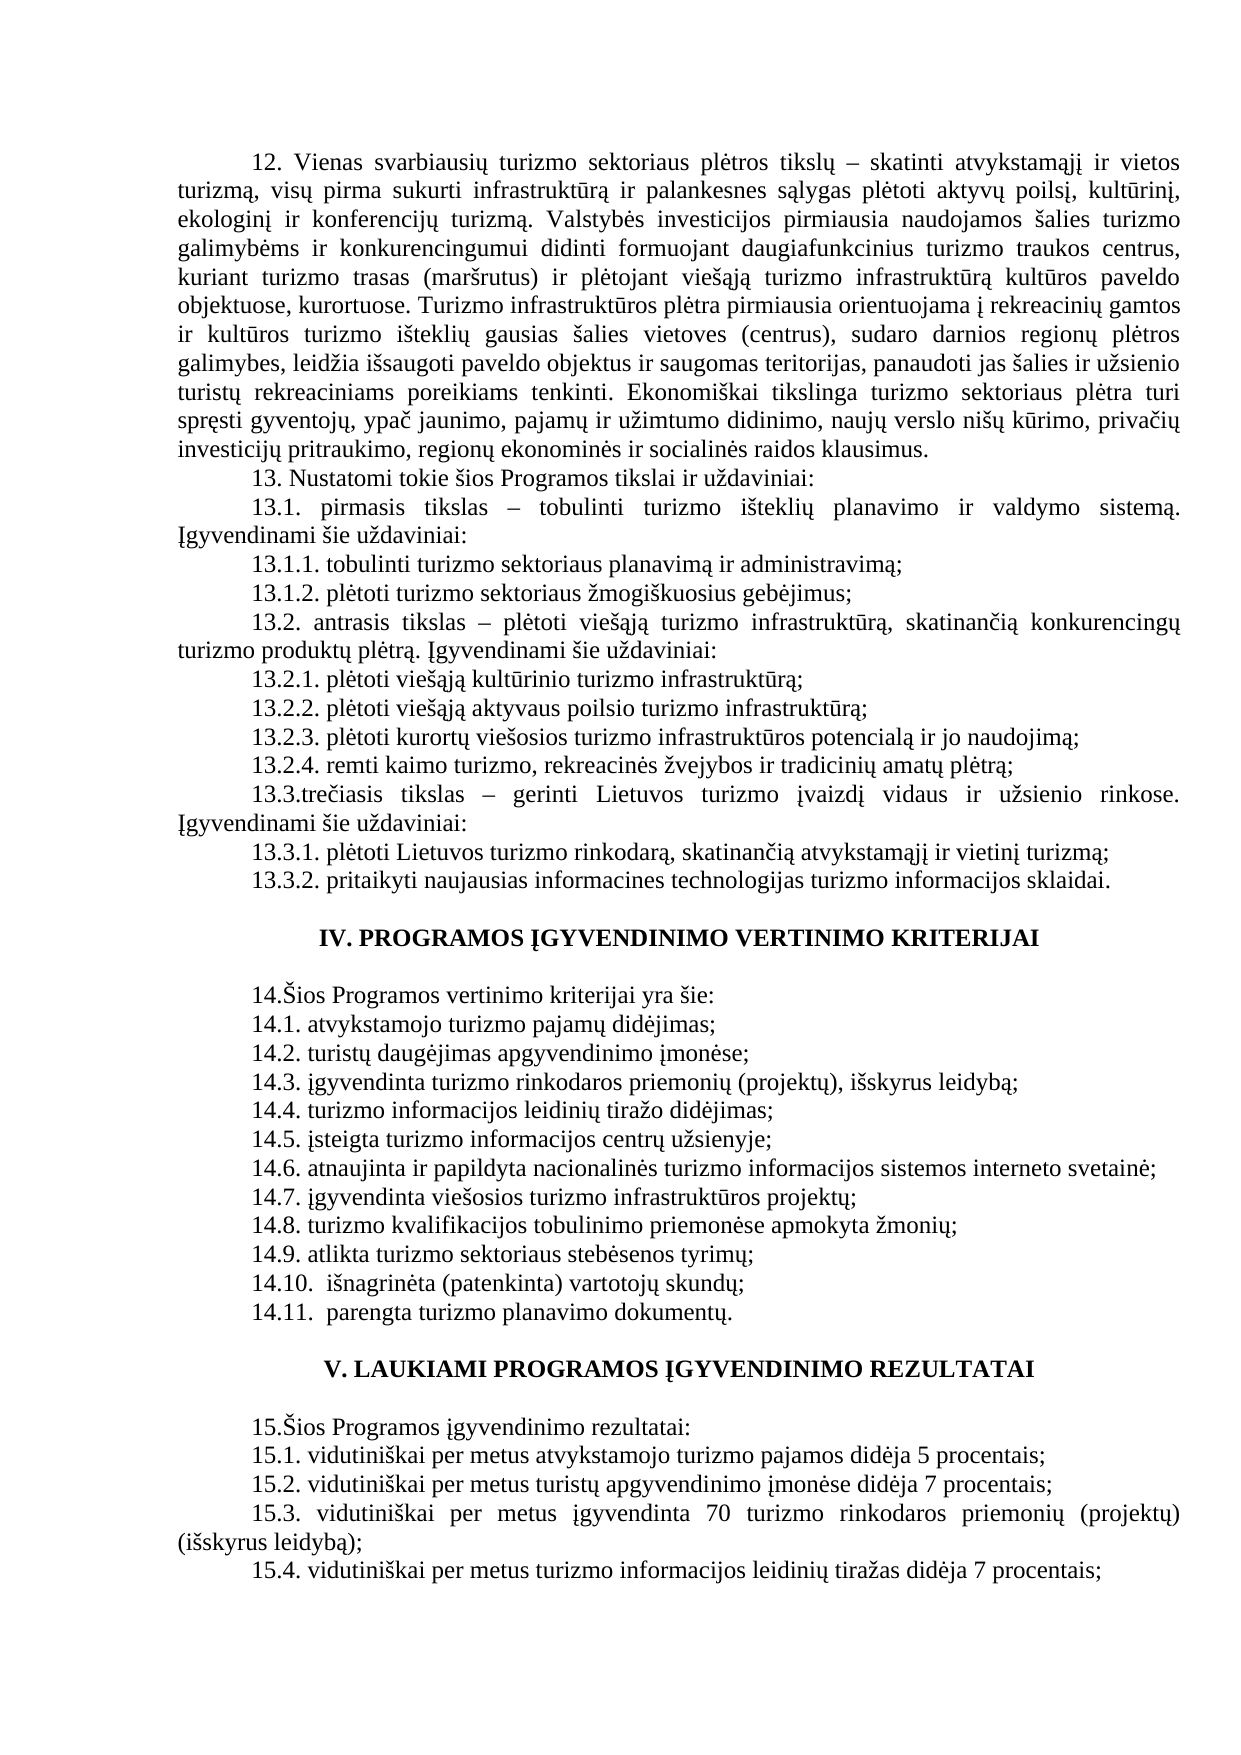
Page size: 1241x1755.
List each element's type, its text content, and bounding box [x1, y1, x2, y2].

text 13.2.2. plėtoti viešąją aktyvaus poilsio turizmo infrastruktūrą; [177, 693, 1181, 722]
text 12. Vienas svarbiausių turizmo sektoriaus plėtros tikslų – skatinti atvykstamąjį ir vietos turizmą, visų pirma sukurti infrastruktūrą ir palankesnes sąlygas plėtoti aktyvų poilsį, kultūrinį, ekologinį ir konferencijų turizmą. Valstybės investicijos pirmiausia naudojamos šalies turizmo galimybėms ir konkurencingumui didinti formuojant daugiafunkcinius turizmo traukos centrus, kuriant turizmo trasas (maršrutus) ir plėtojant viešąją turizmo infrastruktūrą kultūros paveldo objektuose, kurortuose. Turizmo infrastruktūros plėtra pirmiausia orientuojama į rekreacinių gamtos ir kultūros turizmo išteklių gausias šalies vietoves (centrus), sudaro darnios regionų plėtros galimybes, leidžia išsaugoti paveldo objektus ir saugomas teritorijas, panaudoti jas šalies ir užsienio turistų rekreaciniams poreikiams tenkinti. Ekonomiškai tikslinga turizmo sektoriaus plėtra turi spręsti gyventojų, ypač jaunimo, pajamų ir užimtumo didinimo, naujų verslo nišų kūrimo, privačių investicijų pritraukimo, regionų ekonominės ir socialinės raidos klausimus. [177, 147, 1181, 463]
text 14.3. įgyvendinta turizmo rinkodaros priemonių (projektų), išskyrus leidybą; [177, 1067, 1181, 1096]
text 15.Šios Programos įgyvendinimo rezultatai: [177, 1412, 1181, 1441]
text 14.7. įgyvendinta viešosios turizmo infrastruktūros projektų; [177, 1182, 1181, 1211]
text 13.3.2. pritaikyti naujausias informacines technologijas turizmo informacijos sklaidai. [177, 866, 1181, 894]
text 14.8. turizmo kvalifikacijos tobulinimo priemonėse apmokyta žmonių; [177, 1211, 1181, 1239]
text 15.2. vidutiniškai per metus turistų apgyvendinimo įmonėse didėja 7 procentais; [177, 1469, 1181, 1498]
text 14.11. parengta turizmo planavimo dokumentų. [177, 1297, 1181, 1326]
text IV. PROGRAMOS ĮGYVENDINIMO VERTINIMO KRITERIJAI [177, 923, 1181, 952]
text 14.10. išnagrinėta (patenkinta) vartotojų skundų; [177, 1268, 1181, 1297]
text 15.1. vidutiniškai per metus atvykstamojo turizmo pajamos didėja 5 procentais; [177, 1441, 1181, 1469]
text 13.1. pirmasis tikslas – tobulinti turizmo išteklių planavimo ir valdymo sistemą. Įgyvendinami šie uždaviniai: [177, 492, 1181, 549]
text 13.3.trečiasis tikslas – gerinti Lietuvos turizmo įvaizdį vidaus ir užsienio rinkose. Įgyvendinami šie uždaviniai: [177, 779, 1181, 837]
text 14.6. atnaujinta ir papildyta nacionalinės turizmo informacijos sistemos interneto svetainė; [177, 1153, 1181, 1182]
text 14.2. turistų daugėjimas apgyvendinimo įmonėse; [177, 1038, 1181, 1067]
text 13.2.3. plėtoti kurortų viešosios turizmo infrastruktūros potencialą ir jo naudojimą; [177, 722, 1181, 751]
text 13.3.1. plėtoti Lietuvos turizmo rinkodarą, skatinančią atvykstamąjį ir vietinį turizmą; [177, 837, 1181, 866]
text 13.2. antrasis tikslas – plėtoti viešąją turizmo infrastruktūrą, skatinančią konkurencingų turizmo produktų plėtrą. Įgyvendinami šie uždaviniai: [177, 607, 1181, 664]
text 14.5. įsteigta turizmo informacijos centrų užsienyje; [177, 1124, 1181, 1153]
text 14.Šios Programos vertinimo kriterijai yra šie: [177, 981, 1181, 1009]
text V. LAUKIAMI PROGRAMOS ĮGYVENDINIMO REZULTATAI [177, 1354, 1181, 1383]
text 13. Nustatomi tokie šios Programos tikslai ir uždaviniai: [177, 463, 1181, 492]
text 14.1. atvykstamojo turizmo pajamų didėjimas; [177, 1009, 1181, 1038]
text 13.2.1. plėtoti viešąją kultūrinio turizmo infrastruktūrą; [177, 664, 1181, 693]
text 14.4. turizmo informacijos leidinių tiražo didėjimas; [177, 1096, 1181, 1124]
text 15.3. vidutiniškai per metus įgyvendinta 70 turizmo rinkodaros priemonių (projektų) (išskyrus leidybą); [177, 1498, 1181, 1556]
text 13.1.2. plėtoti turizmo sektoriaus žmogiškuosius gebėjimus; [177, 578, 1181, 607]
text 15.4. vidutiniškai per metus turizmo informacijos leidinių tiražas didėja 7 procentais; [177, 1556, 1181, 1584]
text 13.1.1. tobulinti turizmo sektoriaus planavimą ir administravimą; [177, 549, 1181, 578]
text 14.9. atlikta turizmo sektoriaus stebėsenos tyrimų; [177, 1239, 1181, 1268]
text 13.2.4. remti kaimo turizmo, rekreacinės žvejybos ir tradicinių amatų plėtrą; [177, 751, 1181, 779]
